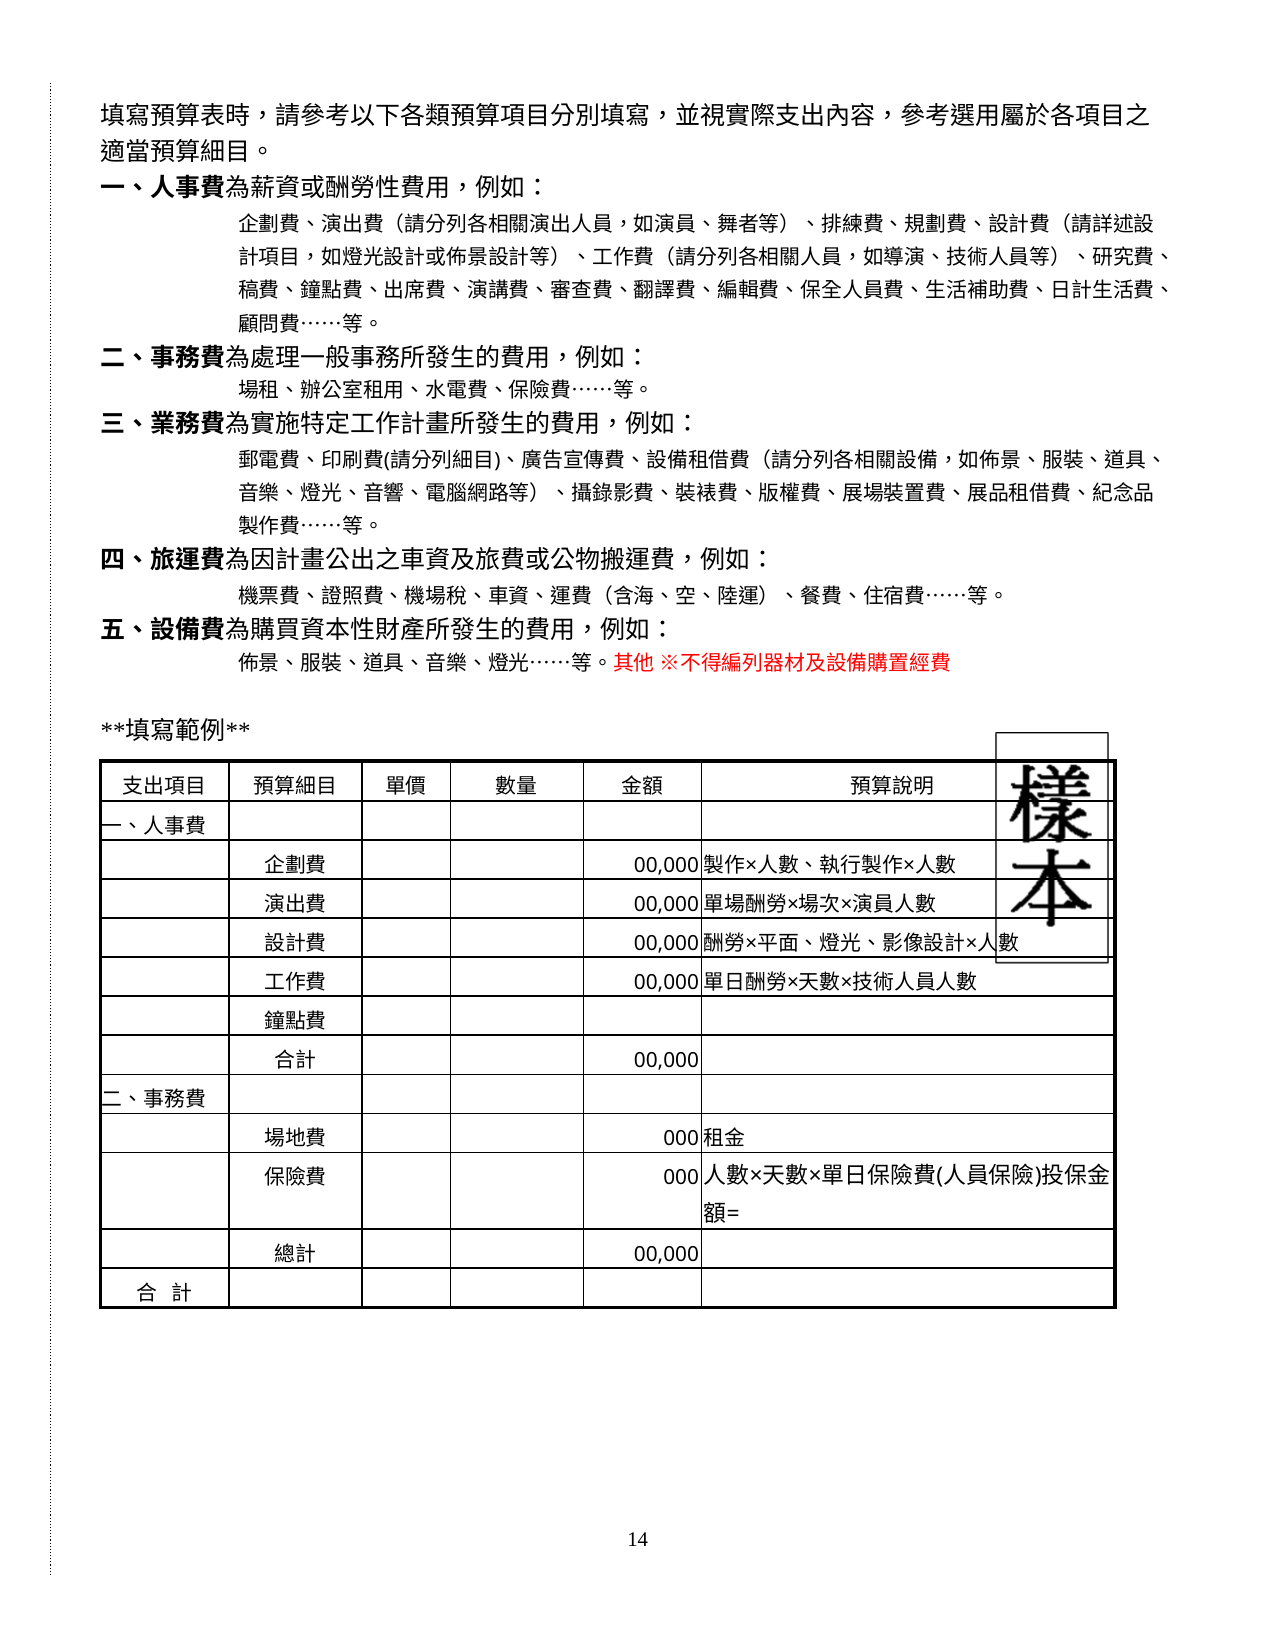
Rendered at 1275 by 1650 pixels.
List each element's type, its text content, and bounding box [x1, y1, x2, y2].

text 場租、辦公室租用、水電費、保險費……等。 [238, 373, 1174, 404]
table_header 預算說明 [702, 763, 850, 800]
text **填寫範例** [100, 701, 1174, 747]
table_cell 000 [584, 1153, 701, 1228]
text 一、人事費為薪資或酬勞性費用，例如： [100, 168, 1174, 204]
text 填寫預算表時，請參考以下各類預算項目分別填寫，並視實際支出內容，參考選用屬於各項目之適當預算細目。 [100, 95, 1174, 168]
table_cell [451, 1153, 583, 1228]
text 郵電費、印刷費(請分列細目)、廣告宣傳費、設備租借費（請分列各相關設備，如佈景、服裝、道具、音樂、燈光、音響、電腦網路等）、攝錄影費、裝裱費、版權費、展場裝置費、展品租借費、紀念品製作費……等。 [238, 440, 1174, 540]
text 佈景、服裝、道具、音樂、燈光……等。其他 ※不得編列器材及設備購置經費 [238, 646, 1174, 676]
picture [994, 732, 1110, 966]
table_cell [102, 1153, 228, 1228]
table_cell [363, 1153, 450, 1228]
text 三、業務費為實施特定工作計畫所發生的費用，例如： [100, 404, 1174, 440]
table_cell 保險費 [230, 1153, 361, 1228]
text 四、旅運費為因計畫公出之車資及旅費或公物搬運費，例如： [100, 540, 1174, 576]
text 五、設備費為購買資本性財產所發生的費用，例如： [100, 609, 1174, 646]
text 二、事務費為處理一般事務所發生的費用，例如： [100, 337, 1174, 373]
text 機票費、證照費、機場稅、車資、運費（含海、空、陸運）、餐費、住宿費……等。 [238, 576, 1174, 609]
text 企劃費、演出費（請分列各相關演出人員，如演員、舞者等）、排練費、規劃費、設計費（請詳述設計項目，如燈光設計或佈景設計等）、工作費（請分列各相關人員，如導演、技術人員等）、研究費、稿費、鐘點費、出席費、演講費、審查費、翻譯費、編輯費、保全人員費、生活補助費、日計生活費、顧問費……等。 [238, 204, 1174, 337]
